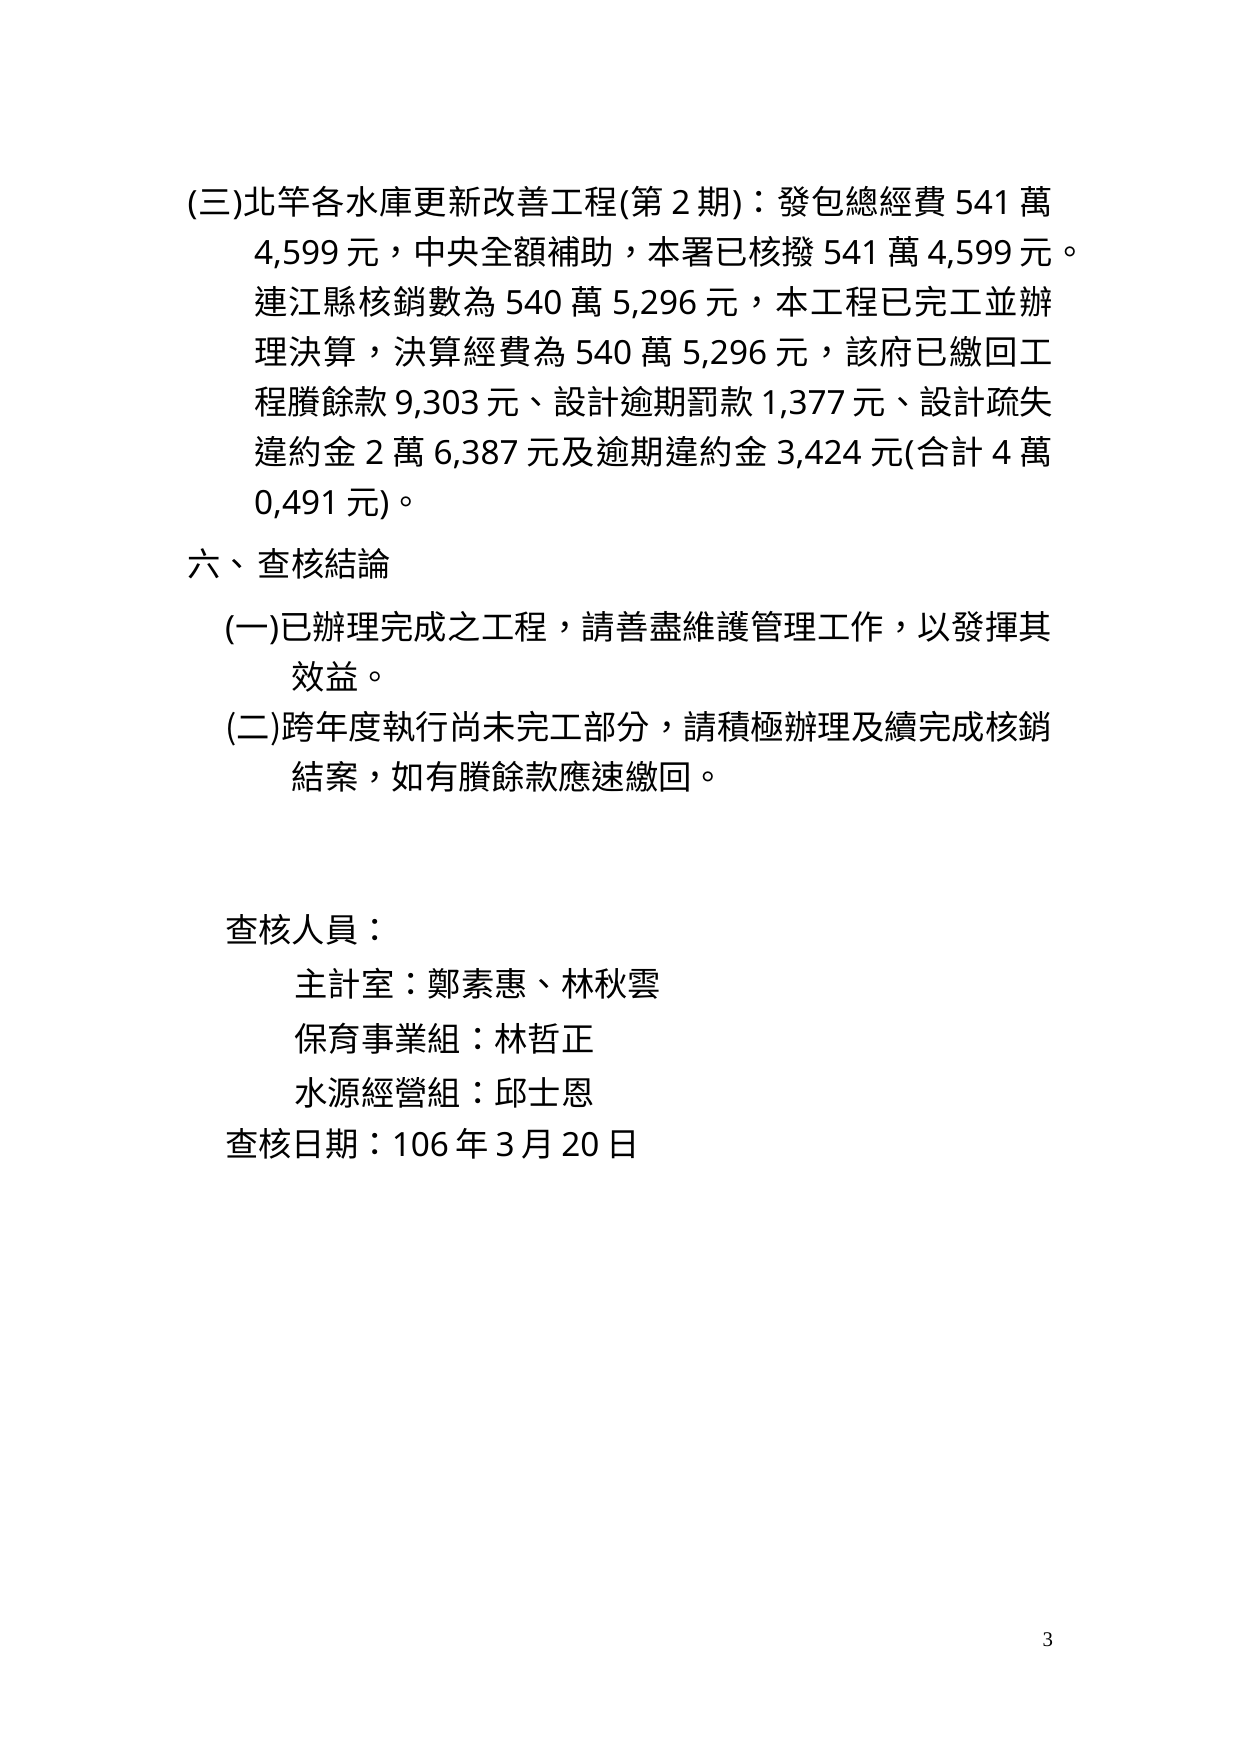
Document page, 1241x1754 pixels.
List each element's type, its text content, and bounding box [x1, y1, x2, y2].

text 查核日期：106年3月20日 [225, 1116, 1053, 1166]
text 主計室：鄭素惠、林秋雲 [225, 953, 1053, 1008]
text (一)已辦理完成之工程，請善盡維護管理工作，以發揮其效益。 [225, 599, 1053, 699]
text (二)跨年度執行尚未完工部分，請積極辦理及續完成核銷結案，如有賸餘款應速繳回。 [225, 699, 1053, 799]
list 查核結論 [187, 524, 1053, 599]
text 保育事業組：林哲正 [225, 1008, 1053, 1062]
text 查核人員： [225, 899, 1053, 953]
text (三)北竿各水庫更新改善工程(第2期)：發包總經費541萬4,599元，中央全額補助，本署已核撥541萬4,599元。連江縣核銷數為540萬5,296元，本工程已完工並辦理決算，決算經費為540萬5,296元，該府已繳回工程賸餘款9,303元、設計逾期罰款1,377元、設計疏失違約金2萬6,387元及逾期違約金3,424元(合計4萬0,491元)。 [187, 174, 1053, 524]
text 水源經營組：邱士恩 [225, 1062, 1053, 1116]
